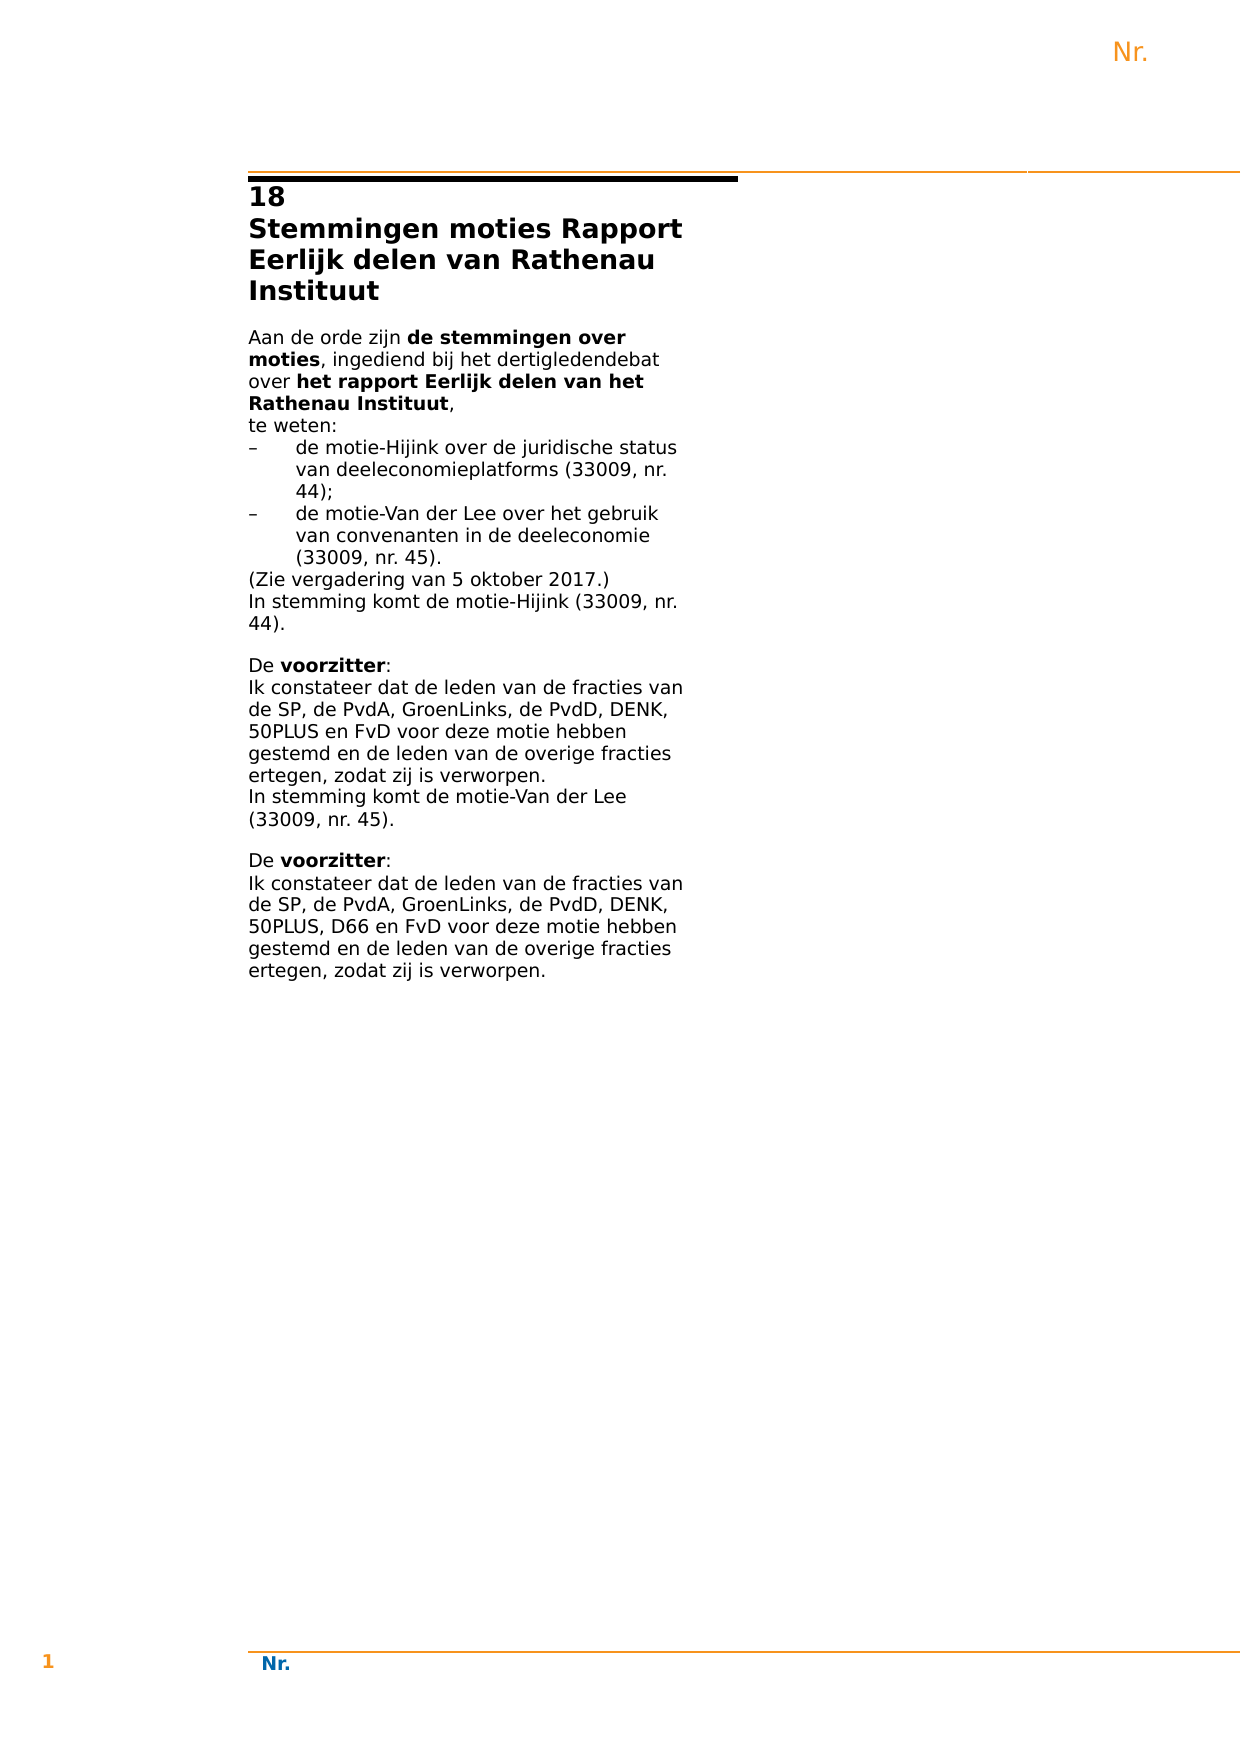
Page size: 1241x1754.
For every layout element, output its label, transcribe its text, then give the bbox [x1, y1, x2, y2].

text De voorzitter: [248, 654, 691, 677]
text Ik constateer dat de leden van de fracties van de SP, de PvdA, GroenLinks, de PvdD, DENK, 50PLUS en FvD voor deze motie hebben gestemd en de leden van de overige fracties ertegen, zodat zij is verworpen. [248, 677, 691, 786]
text (Zie vergadering van 5 oktober 2017.) [248, 569, 691, 591]
list de motie-Hijink over de juridische status van deeleconomieplatforms (33009, nr. 44); [248, 437, 691, 503]
text De voorzitter: [248, 850, 691, 872]
title 18 Stemmingen moties Rapport Eerlijk delen van Rathenau Instituut [248, 182, 691, 307]
list de motie-Van der Lee over het gebruik van convenanten in de deeleconomie (33009, nr. 45). [248, 503, 691, 569]
text In stemming komt de motie-Van der Lee (33009, nr. 45). [248, 786, 691, 830]
text In stemming komt de motie-Hijink (33009, nr. 44). [248, 591, 691, 634]
text Aan de orde zijn de stemmingen over moties, ingediend bij het dertigledendebat over het rapport Eerlijk delen van het Rathenau Instituut, [248, 327, 691, 415]
text Ik constateer dat de leden van de fracties van de SP, de PvdA, GroenLinks, de PvdD, DENK, 50PLUS, D66 en FvD voor deze motie hebben gestemd en de leden van de overige fracties ertegen, zodat zij is verworpen. [248, 872, 691, 982]
text te weten: [248, 415, 691, 437]
